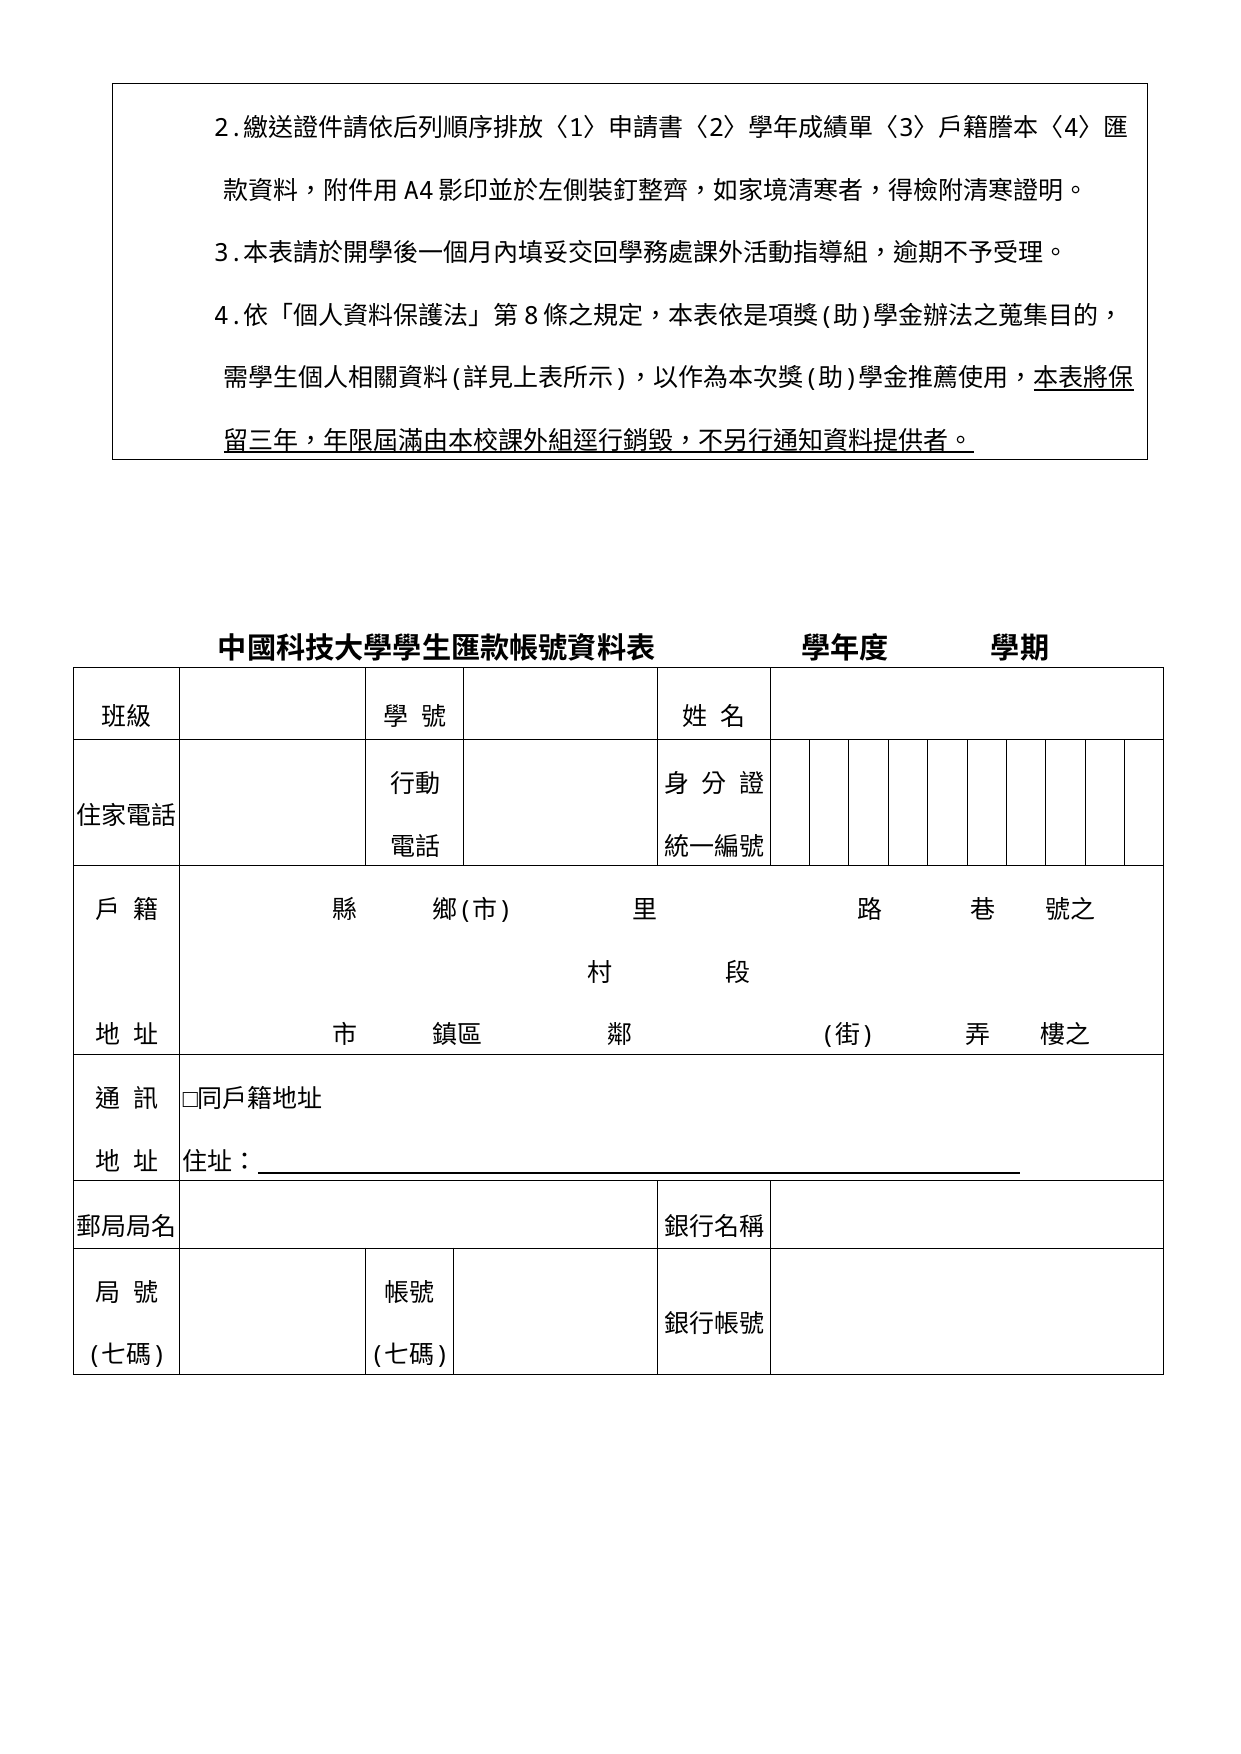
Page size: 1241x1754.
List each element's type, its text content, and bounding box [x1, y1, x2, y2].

table_cell 住家電話 [74, 740, 179, 865]
table_header 姓 名 [658, 668, 770, 739]
table_cell [849, 740, 888, 865]
table_cell [771, 740, 809, 865]
table_cell [1125, 740, 1163, 865]
text 中國科技大學學生匯款帳號資料表 學年度 學期 [112, 625, 1125, 667]
table_cell [1086, 740, 1124, 865]
table_cell [464, 740, 657, 865]
table_cell 銀行名稱 [658, 1181, 770, 1247]
table_cell 縣 鄉(市) 里 路 巷 號之 村 段 市 鎮區 鄰 (街) 弄 樓之 [180, 866, 1163, 1054]
table_cell 戶 籍 地 址 [74, 866, 179, 1054]
table_cell 行動 電話 [366, 740, 463, 865]
table_cell [771, 1249, 1163, 1373]
table_cell □同戶籍地址 住址： [180, 1055, 1163, 1180]
table_cell [454, 1249, 657, 1373]
table_cell 銀行帳號 [658, 1249, 770, 1373]
table_cell [968, 740, 1006, 865]
table_cell 郵局局名 [74, 1181, 179, 1247]
table_cell [810, 740, 848, 865]
table_cell [180, 740, 365, 865]
table_header [771, 668, 1163, 739]
table_header [464, 668, 657, 739]
table_cell [889, 740, 927, 865]
table_cell 2.繳送證件請依后列順序排放〈1〉申請書〈2〉學年成績單〈3〉戶籍謄本〈4〉匯款資料，附件用A4影印並於左側裝釘整齊，如家境清寒者，得檢附清寒證明。 3.本表請於開學後一個月內填妥交回學務處課外活動指導組，逾期不予受理。 4.依「個人資料保護法」第8條之規定，本表依是項獎(助)學金辦法之蒐集目的，需學生個人相關資料(詳見上表所示)，以作為本次獎(助)學金推薦使用，本表將保留三年，年限屆滿由本校課外組逕行銷毀，不另行通知資料提供者。 [113, 84, 1147, 459]
table_cell 郵局 支局 [180, 1181, 657, 1247]
table_cell [1046, 740, 1085, 865]
table_header 班級 [74, 668, 179, 739]
table_cell 身 分 證 統一編號 [658, 740, 770, 865]
table_cell 通 訊 地 址 [74, 1055, 179, 1180]
table_cell 銀行 分行 [771, 1181, 1163, 1247]
table_cell [1007, 740, 1045, 865]
table_cell 帳號 (七碼) [366, 1249, 453, 1373]
table_header 學 號 [366, 668, 463, 739]
table_cell [928, 740, 967, 865]
table_cell [180, 1249, 365, 1373]
table_cell 局 號 (七碼) [74, 1249, 179, 1373]
table_header [180, 668, 365, 739]
